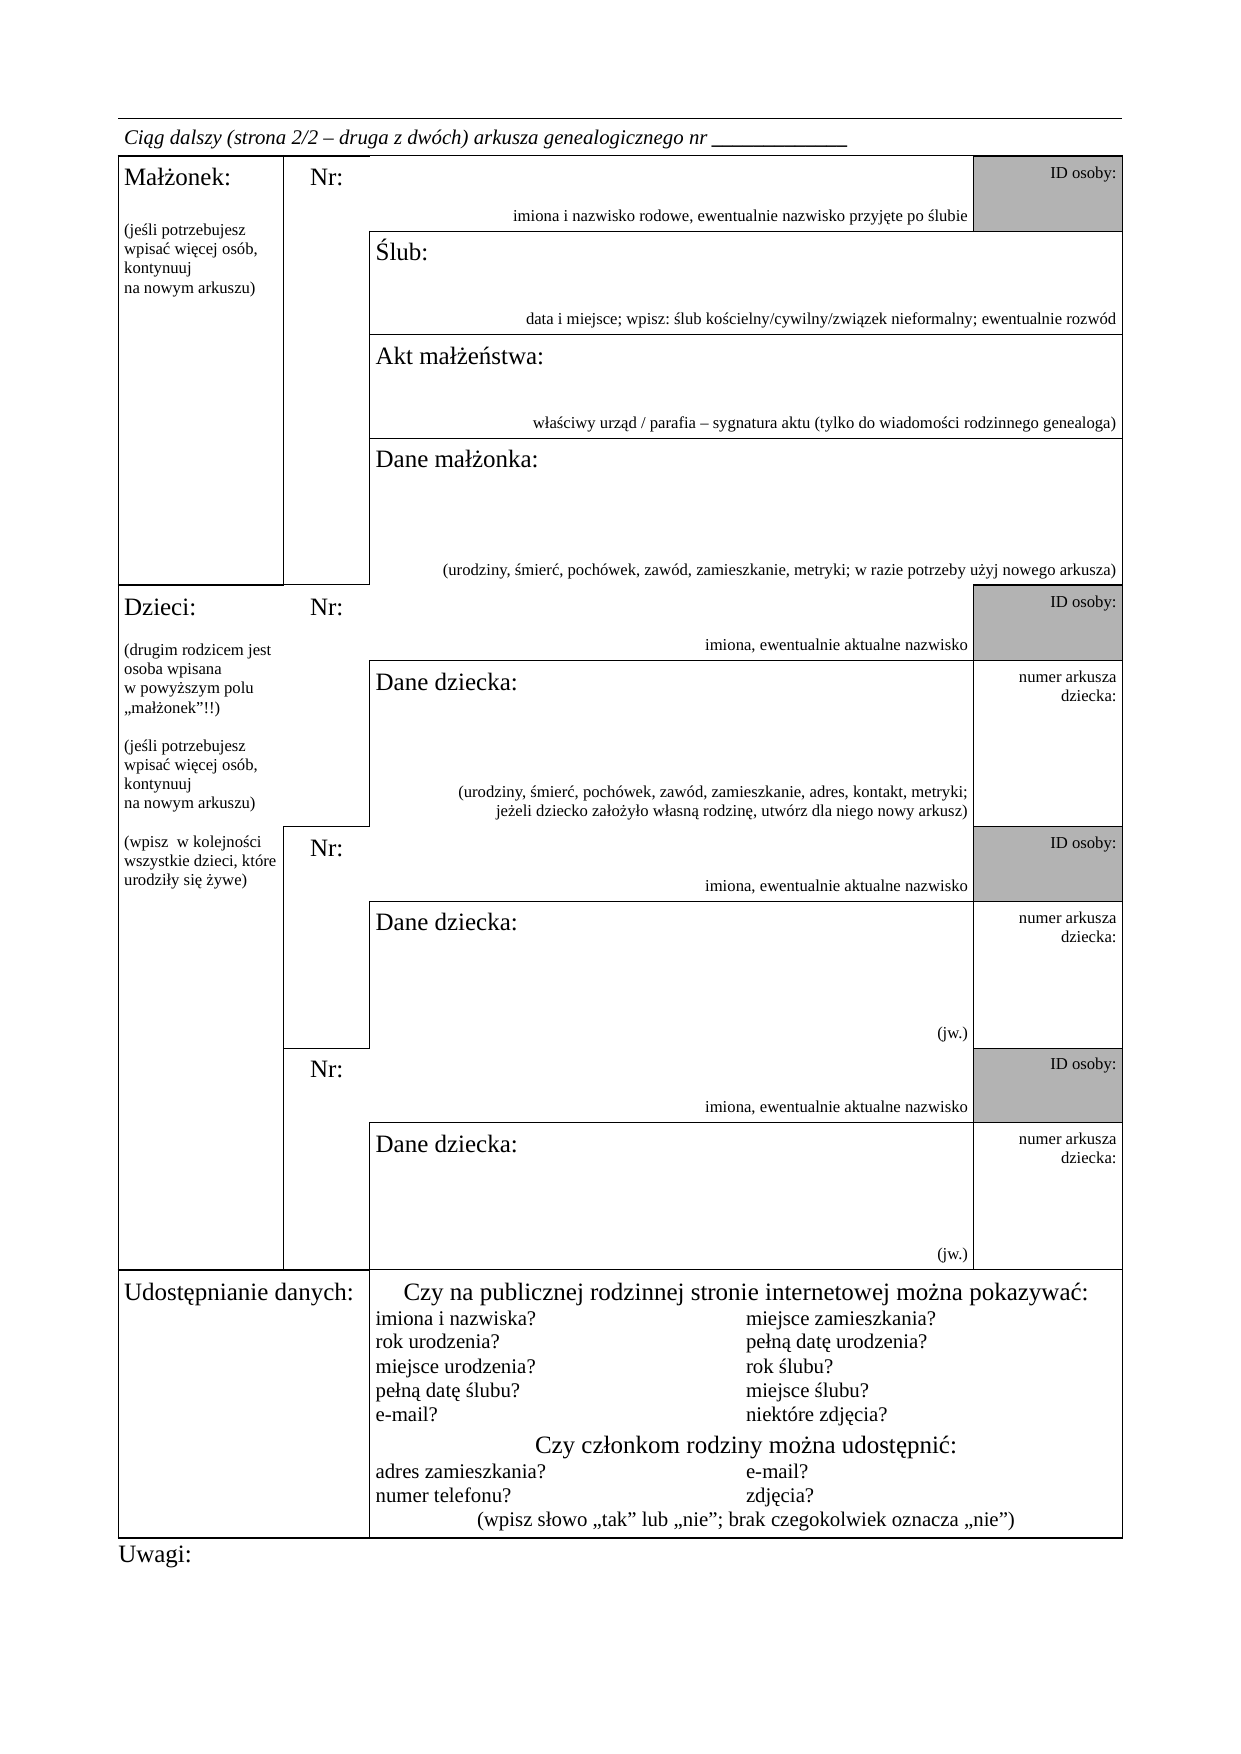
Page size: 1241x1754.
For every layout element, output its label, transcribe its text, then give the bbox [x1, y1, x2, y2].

table_header e-mail? [746, 1459, 1116, 1483]
table_cell Nr: [284, 157, 369, 584]
table_header ID osoby: [974, 157, 1122, 231]
table_cell Dane dziecka: (jw.) [370, 902, 973, 1047]
table_header ID osoby: [974, 827, 1122, 901]
table_header ID osoby: [974, 1049, 1122, 1122]
table_cell numer arkusza dziecka: [974, 902, 1122, 1047]
table_cell Ciąg dalszy (strona 2/2 – druga z dwóch) arkusza genealogicznego nr _____________ [118, 119, 1122, 155]
table_cell numer arkusza dziecka: [974, 661, 1122, 826]
table_header adres zamieszkania? [375, 1459, 746, 1483]
table_cell Dzieci: (drugim rodzicem jest osoba wpisana w powyższym polu „małżonek”!!) (jeśli potrzebujesz wpisać więcej osób, kontynuuj na nowym arkuszu) (wpisz w kolejności wszystkie dzieci, które urodziły się żywe) [119, 586, 283, 1269]
table_header imiona i nazwiska? [375, 1305, 746, 1329]
table_header ID osoby: [974, 586, 1122, 660]
table_cell Udostępnianie danych: [119, 1271, 369, 1537]
table_cell Nr: [284, 827, 369, 1047]
table_cell niektóre zdjęcia? [746, 1402, 1116, 1426]
table_header imiona, ewentualnie aktualne nazwisko [370, 584, 973, 660]
table_cell Ślub: data i miejsce; wpisz: ślub kościelny/cywilny/związek nieformalny; ewentualnie rozwód [370, 232, 1122, 334]
table_cell Dane małżonka: (urodziny, śmierć, pochówek, zawód, zamieszkanie, metryki; w razie potrzeby użyj nowego arkusza) [370, 439, 1122, 584]
table_cell Małżonek: (jeśli potrzebujesz wpisać więcej osób, kontynuuj na nowym arkuszu) [119, 157, 283, 584]
table_cell rok ślubu? [746, 1354, 1116, 1378]
table_cell pełną datę ślubu? [375, 1378, 746, 1402]
table_cell Akt małżeństwa: właściwy urząd / parafia – sygnatura aktu (tylko do wiadomości rodzinnego genealoga) [370, 335, 1122, 438]
table_cell Dane dziecka: (urodziny, śmierć, pochówek, zawód, zamieszkanie, adres, kontakt, metryki; jeżeli dziecko założyło własną rodzinę, utwórz dla niego nowy arkusz) [370, 661, 973, 826]
table_header imiona, ewentualnie aktualne nazwisko [370, 826, 973, 901]
table_header Nr: [284, 585, 369, 826]
table_cell Dane dziecka: (jw.) [370, 1123, 973, 1269]
table_cell rok urodzenia? [375, 1330, 746, 1353]
table_cell Nr: [284, 1049, 369, 1269]
table_cell Czy na publicznej rodzinnej stronie internetowej można pokazywać: Czy członkom rodziny można udostępnić: (wpisz słowo „tak” lub „nie”; brak czegokolwiek oznacza „nie”) [370, 1270, 1122, 1537]
table_cell numer telefonu? [375, 1483, 746, 1507]
table_cell miejsce ślubu? [746, 1378, 1116, 1402]
table_cell numer arkusza dziecka: [974, 1123, 1122, 1269]
table_header imiona i nazwisko rodowe, ewentualnie nazwisko przyjęte po ślubie [370, 156, 973, 231]
text Uwagi: [118, 1539, 1122, 1568]
table_cell zdjęcia? [746, 1483, 1116, 1507]
table_cell e-mail? [375, 1402, 746, 1426]
table_header miejsce zamieszkania? [746, 1305, 1116, 1329]
table_cell miejsce urodzenia? [375, 1354, 746, 1378]
table_cell pełną datę urodzenia? [746, 1330, 1116, 1353]
table_header imiona, ewentualnie aktualne nazwisko [370, 1048, 973, 1122]
